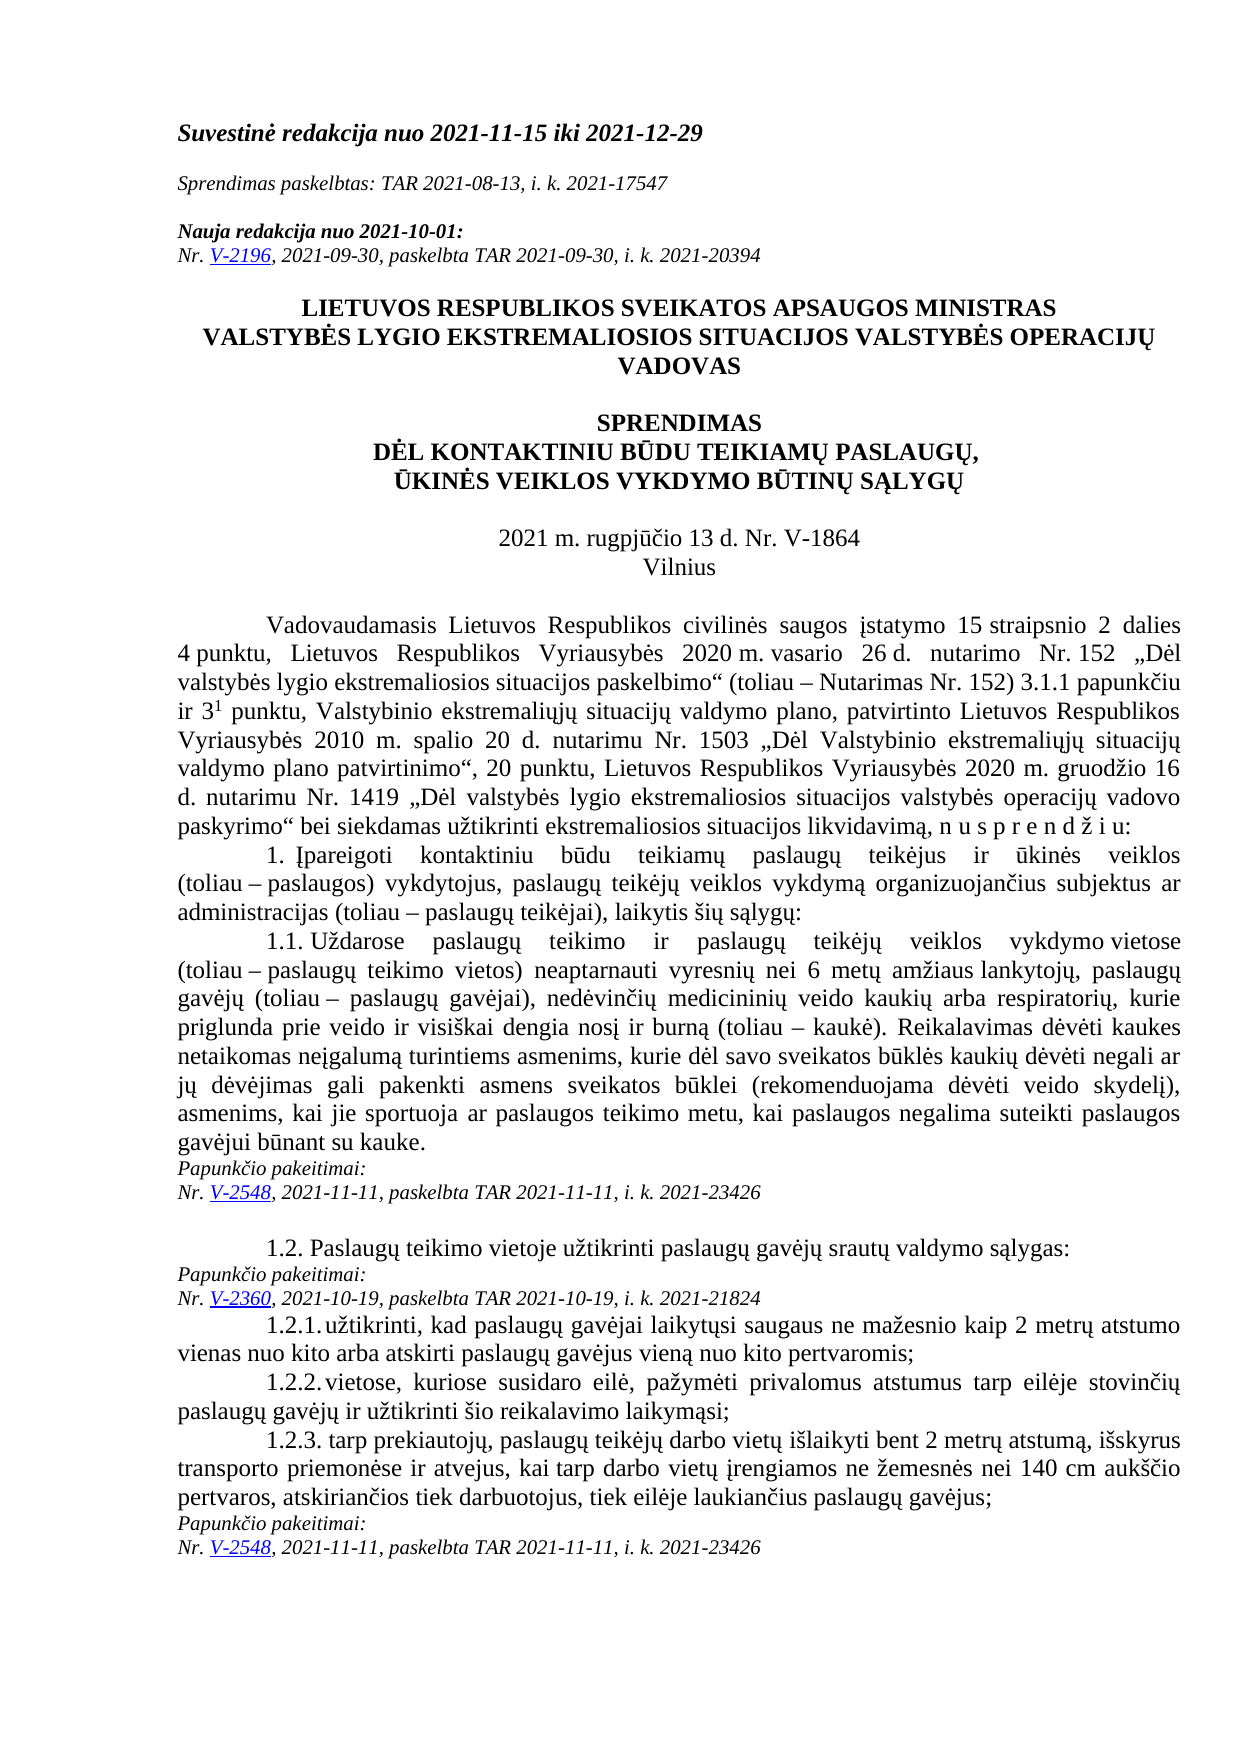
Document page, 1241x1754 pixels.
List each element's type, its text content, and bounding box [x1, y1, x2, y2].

text 1.2.1. užtikrinti, kad paslaugų gavėjai laikytųsi saugaus ne mažesnio kaip 2 metrų atstumo vienas nuo kito arba atskirti paslaugų gavėjus vieną nuo kito pertvaromis; [177, 1310, 1181, 1367]
text ŪKINĖS VEIKLOS VYKDYMO BŪTINŲ SĄLYGŲ [177, 466, 1181, 495]
text Nr. V-2548, 2021-11-11, paskelbta TAR 2021-11-11, i. k. 2021-23426 [177, 1535, 1181, 1559]
text Papunkčio pakeitimai: [177, 1262, 1181, 1286]
text DĖL KONTAKTINIU BŪDU TEIKIAMŲ PASLAUGŲ, [177, 437, 1181, 466]
text 1.1. Uždarose paslaugų teikimo ir paslaugų teikėjų veiklos vykdymo vietose (toliau – paslaugų teikimo vietos) neaptarnauti vyresnių nei 6 metų amžiaus lankytojų, paslaugų gavėjų (toliau – paslaugų gavėjai), nedėvinčių medicininių veido kaukių arba respiratorių, kurie priglunda prie veido ir visiškai dengia nosį ir burną (toliau – kaukė). Reikalavimas dėvėti kaukes netaikomas neįgalumą turintiems asmenims, kurie dėl savo sveikatos būklės kaukių dėvėti negali ar jų dėvėjimas gali pakenkti asmens sveikatos būklei (rekomenduojama dėvėti veido skydelį), asmenims, kai jie sportuoja ar paslaugos teikimo metu, kai paslaugos negalima suteikti paslaugos gavėjui būnant su kauke. [177, 926, 1181, 1156]
text LIETUVOS RESPUBLIKOS SVEIKATOS APSAUGOS MINISTRAS [177, 293, 1181, 322]
text Nr. V-2360, 2021-10-19, paskelbta TAR 2021-10-19, i. k. 2021-21824 [177, 1286, 1181, 1310]
text SPRENDIMAS [177, 408, 1181, 437]
text VALSTYBĖS LYGIO EKSTREMALIOSIOS SITUACIJOS VALSTYBĖS OPERACIJŲ VADOVAS [177, 322, 1181, 380]
text 1.2. Paslaugų teikimo vietoje užtikrinti paslaugų gavėjų srautų valdymo sąlygas: [177, 1233, 1181, 1262]
text Suvestinė redakcija nuo 2021-11-15 iki 2021-12-29 [177, 118, 1181, 147]
text Nauja redakcija nuo 2021-10-01: [177, 219, 1181, 243]
text 1.2.2. vietose, kuriose susidaro eilė, pažymėti privalomus atstumus tarp eilėje stovinčių paslaugų gavėjų ir užtikrinti šio reikalavimo laikymąsi; [177, 1367, 1181, 1425]
text Papunkčio pakeitimai: [177, 1156, 1181, 1180]
text Vadovaudamasis Lietuvos Respublikos civilinės saugos įstatymo 15 straipsnio 2 dalies 4 punktu, Lietuvos Respublikos Vyriausybės 2020 m. vasario 26 d. nutarimo Nr. 152 „Dėl valstybės lygio ekstremaliosios situacijos paskelbimo“ (toliau – Nutarimas Nr. 152) 3.1.1 papunkčiu ir 31 punktu, Valstybinio ekstremaliųjų situacijų valdymo plano, patvirtinto Lietuvos Respublikos Vyriausybės 2010 m. spalio 20 d. nutarimu Nr. 1503 „Dėl Valstybinio ekstremaliųjų situacijų valdymo plano patvirtinimo“, 20 punktu, Lietuvos Respublikos Vyriausybės 2020 m. gruodžio 16 d. nutarimu Nr. 1419 „Dėl valstybės lygio ekstremaliosios situacijos valstybės operacijų vadovo paskyrimo“ bei siekdamas užtikrinti ekstremaliosios situacijos likvidavimą, n u s p r e n d ž i u: [177, 610, 1181, 840]
text 1. Įpareigoti kontaktiniu būdu teikiamų paslaugų teikėjus ir ūkinės veiklos (toliau – paslaugos) vykdytojus, paslaugų teikėjų veiklos vykdymą organizuojančius subjektus ar administracijas (toliau – paslaugų teikėjai), laikytis šių sąlygų: [177, 840, 1181, 926]
text Sprendimas paskelbtas: TAR 2021-08-13, i. k. 2021-17547 [177, 171, 1181, 195]
text 1.2.3. tarp prekiautojų, paslaugų teikėjų darbo vietų išlaikyti bent 2 metrų atstumą, išskyrus transporto priemonėse ir atvejus, kai tarp darbo vietų įrengiamos ne žemesnės nei 140 cm aukščio pertvaros, atskiriančios tiek darbuotojus, tiek eilėje laukiančius paslaugų gavėjus; [177, 1425, 1181, 1511]
text Nr. V-2196, 2021-09-30, paskelbta TAR 2021-09-30, i. k. 2021-20394 [177, 243, 1181, 267]
text Nr. V-2548, 2021-11-11, paskelbta TAR 2021-11-11, i. k. 2021-23426 [177, 1180, 1181, 1204]
text Papunkčio pakeitimai: [177, 1511, 1181, 1535]
text 2021 m. rugpjūčio 13 d. Nr. V-1864 Vilnius [177, 523, 1181, 581]
